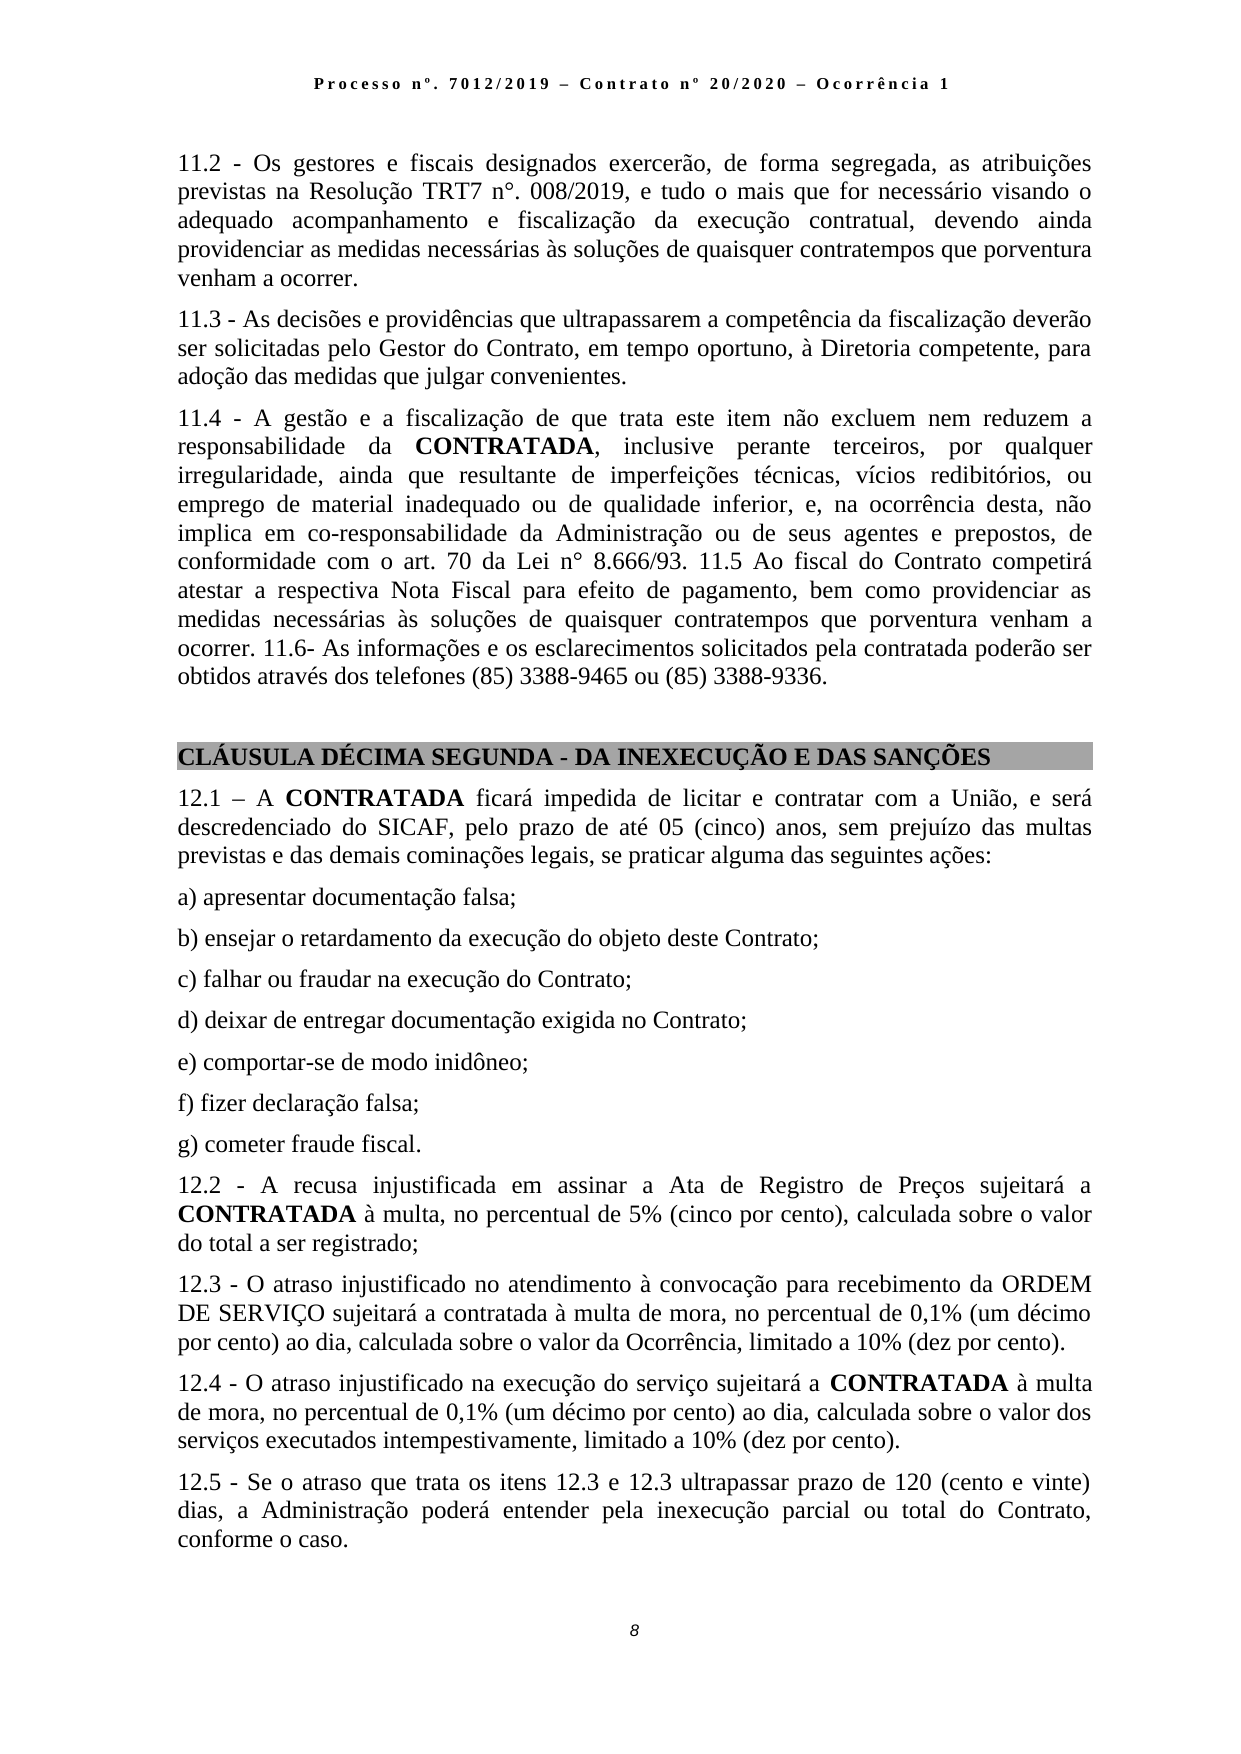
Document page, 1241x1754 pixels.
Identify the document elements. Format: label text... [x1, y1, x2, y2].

text d) deixar de entregar documentação exigida no Contrato; [177, 1005, 1093, 1034]
text 12.1 – A CONTRATADA ficará impedida de licitar e contratar com a União, e será descredenciado do SICAF, pelo prazo de até 05 (cinco) anos, sem prejuízo das multas previstas e das demais cominações legais, se praticar alguma das seguintes ações: [177, 783, 1093, 869]
text g) cometer fraude fiscal. [177, 1129, 1093, 1158]
text a) apresentar documentação falsa; [177, 882, 1093, 910]
text 11.4 - A gestão e a fiscalização de que trata este item não excluem nem reduzem a responsabilidade da CONTRATADA, inclusive perante terceiros, por qualquer irregularidade, ainda que resultante de imperfeições técnicas, vícios redibitórios, ou emprego de material inadequado ou de qualidade inferior, e, na ocorrência desta, não implica em co-responsabilidade da Administração ou de seus agentes e prepostos, de conformidade com o art. 70 da Lei n° 8.666/93. 11.5 Ao fiscal do Contrato competirá atestar a respectiva Nota Fiscal para efeito de pagamento, bem como providenciar as medidas necessárias às soluções de quaisquer contratempos que porventura venham a ocorrer. 11.6- As informações e os esclarecimentos solicitados pela contratada poderão ser obtidos através dos telefones (85) 3388-9465 ou (85) 3388-9336. [177, 403, 1093, 690]
text b) ensejar o retardamento da execução do objeto deste Contrato; [177, 923, 1093, 952]
text 11.3 - As decisões e providências que ultrapassarem a competência da fiscalização deverão ser solicitadas pelo Gestor do Contrato, em tempo oportuno, à Diretoria competente, para adoção das medidas que julgar convenientes. [177, 304, 1093, 390]
text c) falhar ou fraudar na execução do Contrato; [177, 964, 1093, 993]
text f) fizer declaração falsa; [177, 1088, 1093, 1117]
text e) comportar-se de modo inidôneo; [177, 1047, 1093, 1075]
text 12.3 - O atraso injustificado no atendimento à convocação para recebimento da ORDEM DE SERVIÇO sujeitará a contratada à multa de mora, no percentual de 0,1% (um décimo por cento) ao dia, calculada sobre o valor da Ocorrência, limitado a 10% (dez por cento). [177, 1269, 1093, 1355]
text 12.5 - Se o atraso que trata os itens 12.3 e 12.3 ultrapassar prazo de 120 (cento e vinte) dias, a Administração poderá entender pela inexecução parcial ou total do Contrato, conforme o caso. [177, 1467, 1093, 1553]
text 12.2 - A recusa injustificada em assinar a Ata de Registro de Preços sujeitará a CONTRATADA à multa, no percentual de 5% (cinco por cento), calculada sobre o valor do total a ser registrado; [177, 1170, 1093, 1257]
text CLÁUSULA DÉCIMA SEGUNDA - DA INEXECUÇÃO E DAS SANÇÕES [177, 742, 1093, 770]
text 12.4 - O atraso injustificado na execução do serviço sujeitará a CONTRATADA à multa de mora, no percentual de 0,1% (um décimo por cento) ao dia, calculada sobre o valor dos serviços executados intempestivamente, limitado a 10% (dez por cento). [177, 1368, 1093, 1454]
text 11.2 - Os gestores e fiscais designados exercerão, de forma segregada, as atribuições previstas na Resolução TRT7 n°. 008/2019, e tudo o mais que for necessário visando o adequado acompanhamento e fiscalização da execução contratual, devendo ainda providenciar as medidas necessárias às soluções de quaisquer contratempos que porventura venham a ocorrer. [177, 148, 1093, 291]
